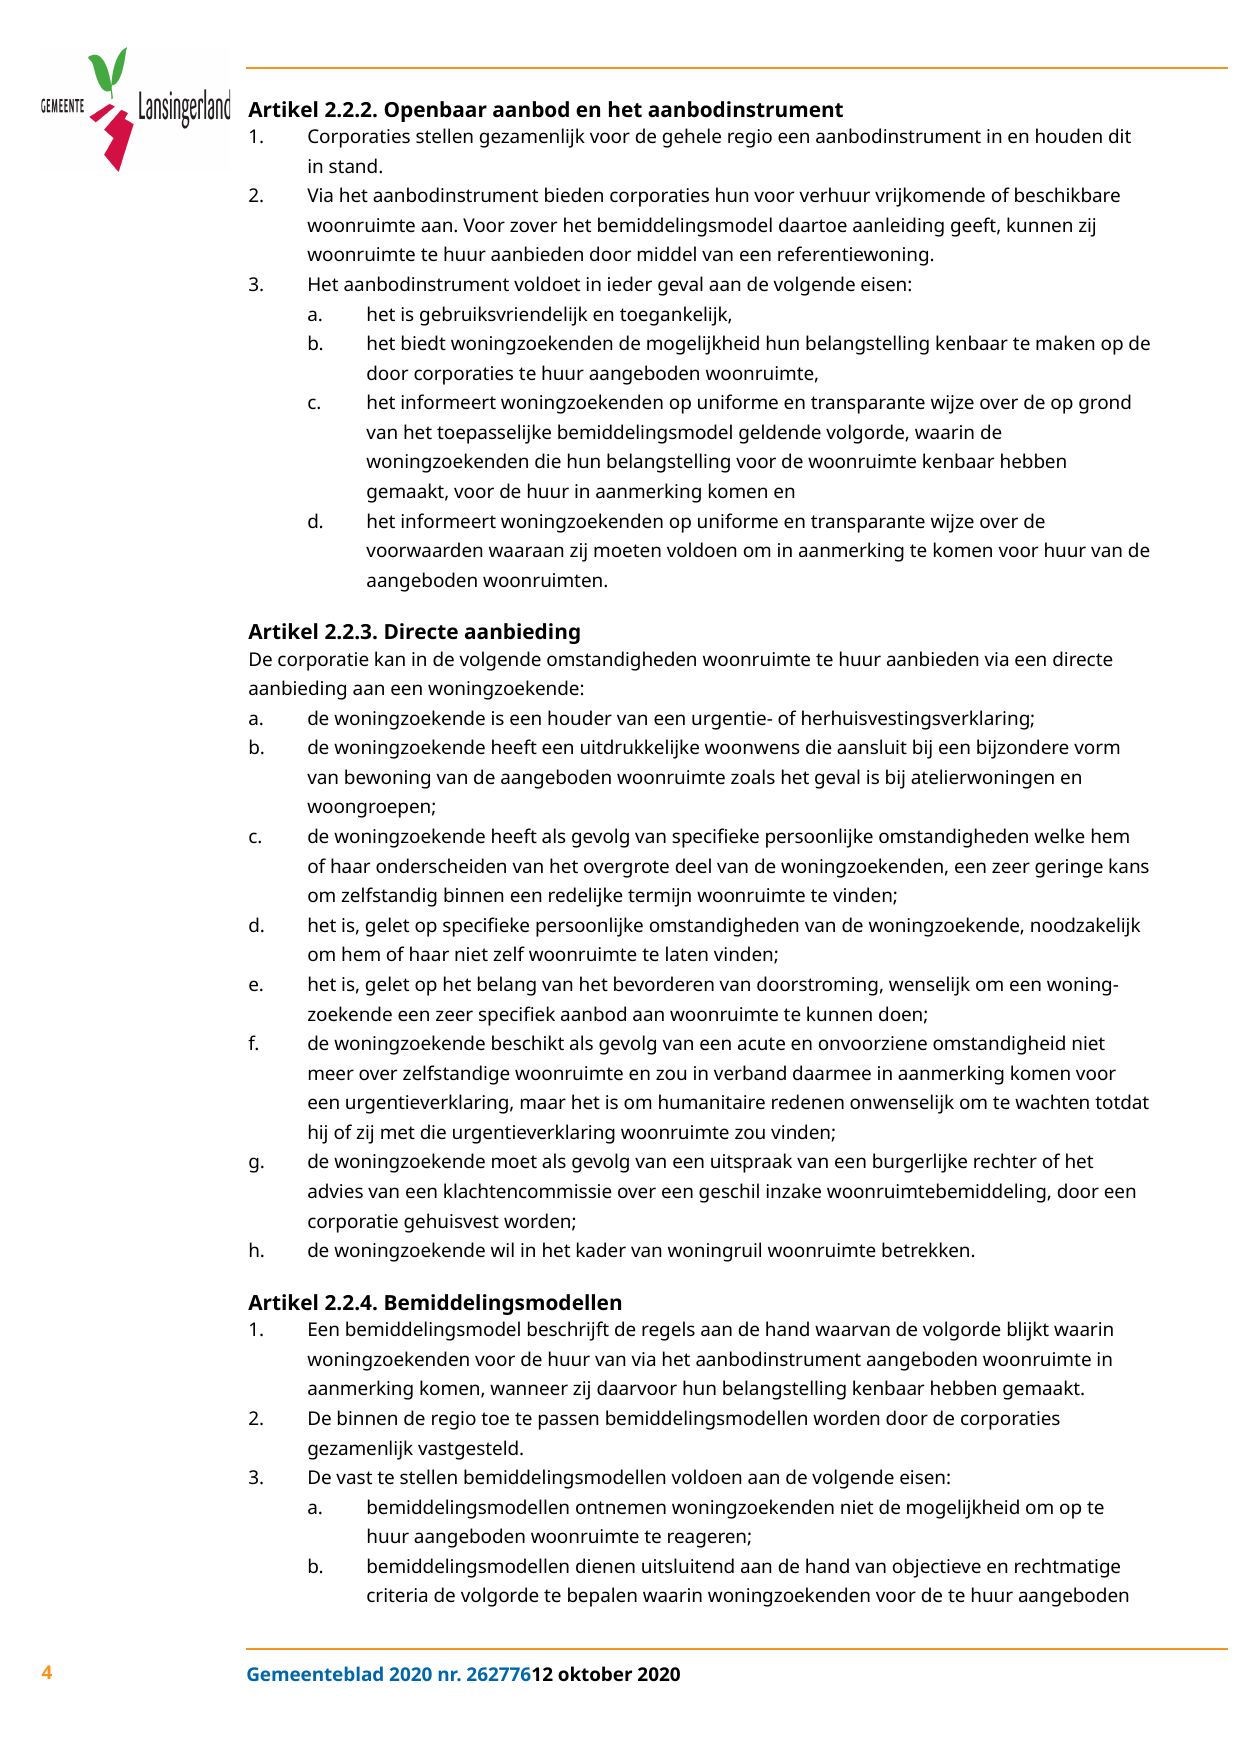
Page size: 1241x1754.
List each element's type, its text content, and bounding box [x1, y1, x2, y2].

list Via het aanbodinstrument bieden corporaties hun voor verhuur vrijkomende of beschikbare woonruimte aan. Voor zover het bemiddelingsmodel daartoe aanleiding geeft, kunnen zij woonruimte te huur aanbieden door middel van een referentiewoning. [248, 182, 1152, 267]
list Een bemiddelingsmodel beschrijft de regels aan de hand waarvan de volgorde blijkt waarin woningzoekenden voor de huur van via het aanbodinstrument aangeboden woonruimte in aanmerking komen, wanneer zij daarvoor hun belangstelling kenbaar hebben gemaakt. [248, 1316, 1152, 1401]
list de woningzoekende is een houder van een urgentie- of herhuisvestingsverklaring; [248, 705, 1152, 731]
list het is, gelet op het belang van het bevorderen van doorstroming, wenselijk om een woning-zoekende een zeer specifiek aanbod aan woonruimte te kunnen doen; [248, 971, 1152, 1027]
list de woningzoekende wil in het kader van woningruil woonruimte betrekken. [248, 1237, 1152, 1263]
list bemiddelingsmodellen ontnemen woningzoekenden niet de mogelijkheid om op te huur aangeboden woonruimte te reageren; [307, 1494, 1152, 1549]
list het informeert woningzoekenden op uniforme en transparante wijze over de voorwaarden waaraan zij moeten voldoen om in aanmerking te komen voor huur van de aangeboden woonruimten. [307, 508, 1152, 593]
list Corporaties stellen gezamenlijk voor de gehele regio een aanbodinstrument in en houden dit in stand. [248, 123, 1152, 178]
list de woningzoekende heeft als gevolg van specifieke persoonlijke omstandigheden welke hem of haar onderscheiden van het overgrote deel van de woningzoekenden, een zeer geringe kans om zelfstandig binnen een redelijke termijn woonruimte te vinden; [248, 823, 1152, 908]
list het informeert woningzoekenden op uniforme en transparante wijze over de op grond van het toepasselijke bemiddelingsmodel geldende volgorde, waarin de woningzoekenden die hun belangstelling voor de woonruimte kenbaar hebben gemaakt, voor de huur in aanmerking komen en [307, 389, 1152, 504]
text Artikel 2.2.3. Directe aanbieding [248, 617, 1152, 646]
list de woningzoekende moet als gevolg van een uitspraak van een burgerlijke rechter of het advies van een klachtencommissie over een geschil inzake woonruimtebemiddeling, door een corporatie gehuisvest worden; [248, 1149, 1152, 1234]
list de woningzoekende heeft een uitdrukkelijke woonwens die aansluit bij een bijzondere vorm van bewoning van de aangeboden woonruimte zoals het geval is bij atelierwoningen en woongroepen; [248, 734, 1152, 819]
list het is gebruiksvriendelijk en toegankelijk, [307, 301, 1152, 326]
picture [41, 47, 231, 172]
list Het aanbodinstrument voldoet in ieder geval aan de volgende eisen: [248, 271, 1152, 297]
list het is, gelet op specifieke persoonlijke omstandigheden van de woningzoekende, noodzakelijk om hem of haar niet zelf woonruimte te laten vinden; [248, 912, 1152, 967]
list De vast te stellen bemiddelingsmodellen voldoen aan de volgende eisen: [248, 1464, 1152, 1490]
text Artikel 2.2.2. Openbaar aanbod en het aanbodinstrument [248, 95, 1152, 123]
list bemiddelingsmodellen dienen uitsluitend aan de hand van objectieve en rechtmatige criteria de volgorde te bepalen waarin woningzoekenden voor de te huur aangeboden [307, 1553, 1152, 1608]
text Artikel 2.2.4. Bemiddelingsmodellen [248, 1288, 1152, 1316]
list De binnen de regio toe te passen bemiddelingsmodellen worden door de corporaties gezamenlijk vastgesteld. [248, 1405, 1152, 1460]
list de woningzoekende beschikt als gevolg van een acute en onvoorziene omstandigheid niet meer over zelfstandige woonruimte en zou in verband daarmee in aanmerking komen voor een urgentieverklaring, maar het is om humanitaire redenen onwenselijk om te wachten totdat hij of zij met die urgentieverklaring woonruimte zou vinden; [248, 1030, 1152, 1145]
text De corporatie kan in de volgende omstandigheden woonruimte te huur aanbieden via een directe aanbieding aan een woningzoekende: [248, 646, 1152, 701]
list het biedt woningzoekenden de mogelijkheid hun belangstelling kenbaar te maken op de door corporaties te huur aangeboden woonruimte, [307, 330, 1152, 386]
